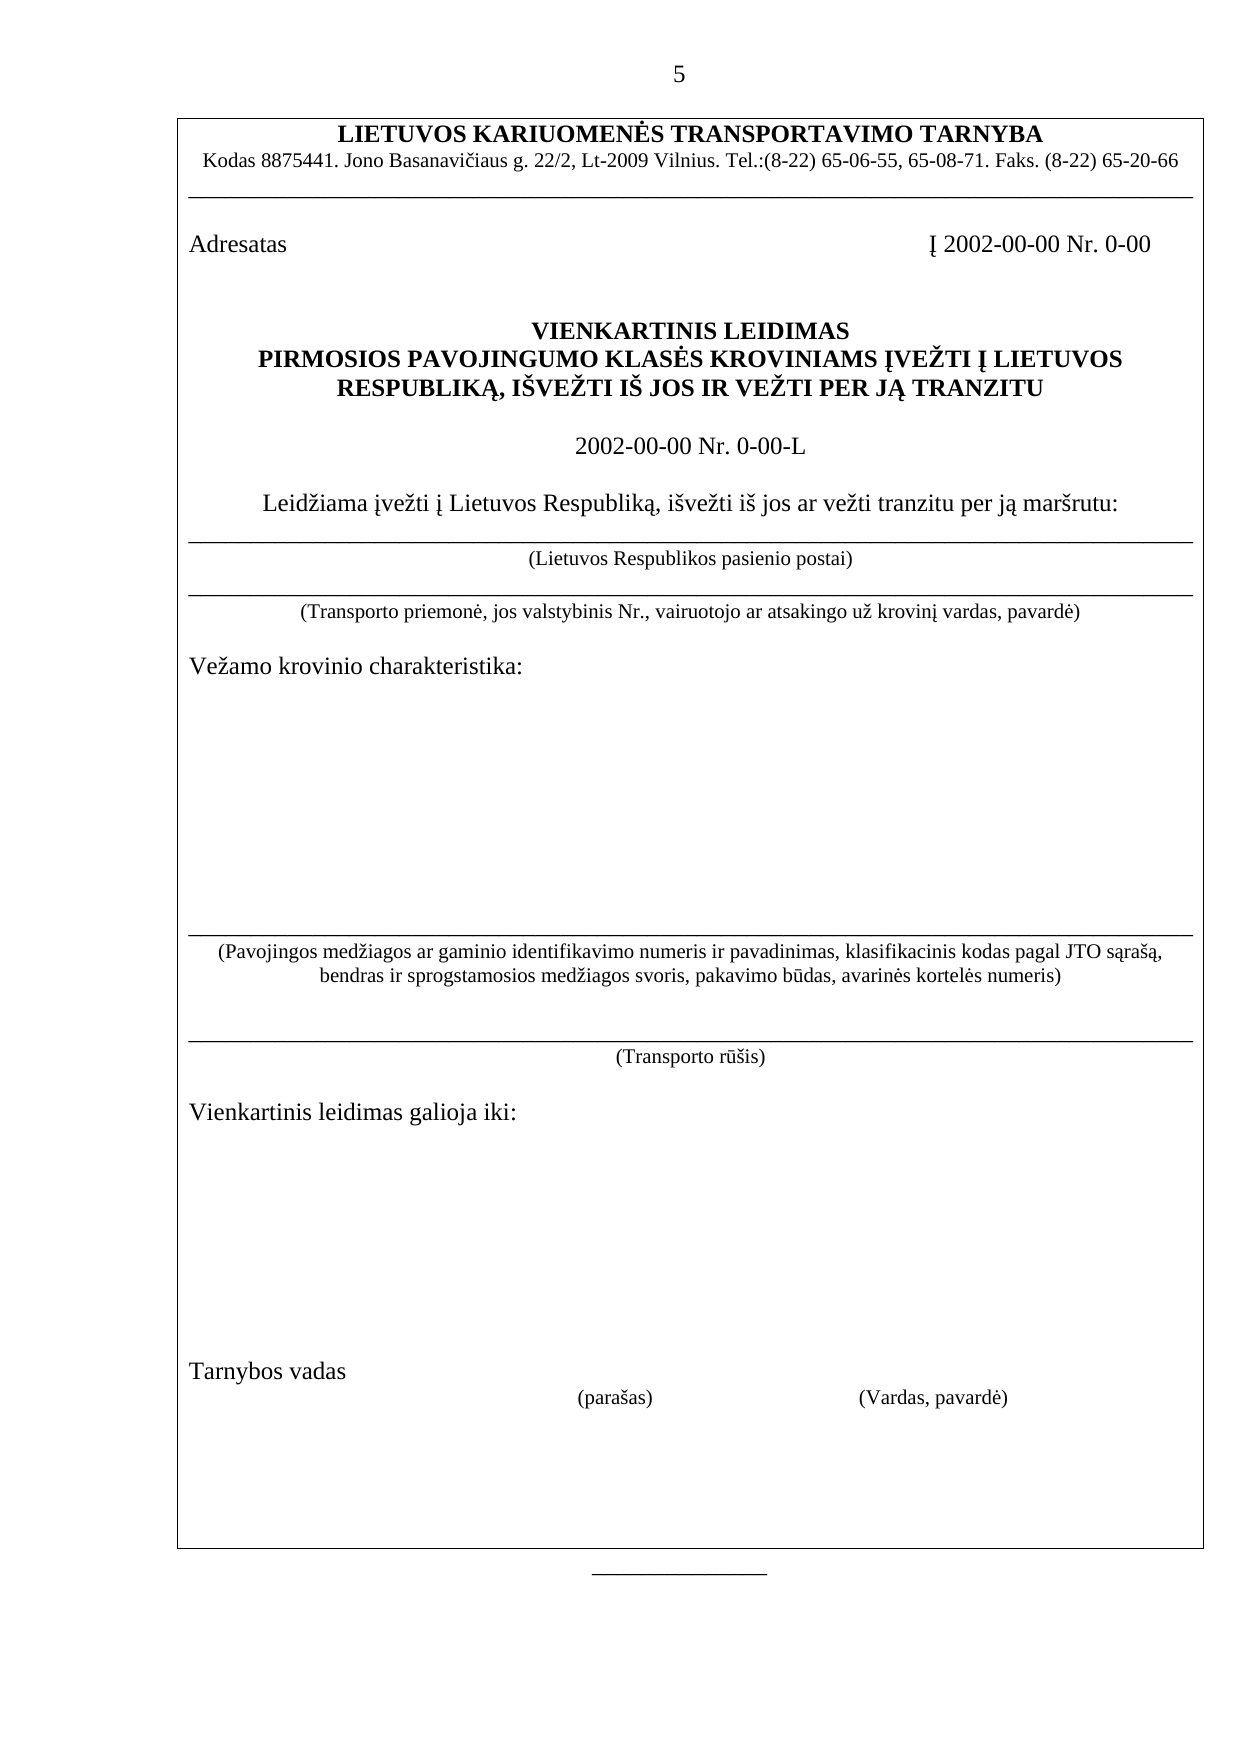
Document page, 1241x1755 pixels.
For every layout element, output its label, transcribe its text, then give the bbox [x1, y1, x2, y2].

text ______________ [177, 1549, 1181, 1578]
table_header LIETUVOS KARIUOMENĖS TRANSPORTAVIMO TARNYBA Kodas 8875441. Jono Basanavičiaus g. 22/2, Lt-2009 Vilnius. Tel.:(8-22) 65-06-55, 65-08-71. Faks. (8-22) 65-20-66 Adresatas Į 2002-00-00 Nr. 0-00 VIENKARTINIS LEIDIMAS PIRMOSIOS PAVOJINGUMO KLASĖS KROVINIAMS ĮVEŽTI Į LIETUVOS RESPUBLIKĄ, IŠVEŽTI IŠ JOS IR VEŽTI PER JĄ TRANZITU 2002-00-00 Nr. 0-00-L Leidžiama įvežti į Lietuvos Respubliką, išvežti iš jos ar vežti tranzitu per ją maršrutu: (Lietuvos Respublikos pasienio postai) (Transporto priemonė, jos valstybinis Nr., vairuotojo ar atsakingo už krovinį vardas, pavardė) Vežamo krovinio charakteristika: (Pavojingos medžiagos ar gaminio identifikavimo numeris ir pavadinimas, klasifikacinis kodas pagal JTO sąrašą, bendras ir sprogstamosios medžiagos svoris, pakavimo būdas, avarinės kortelės numeris) (Transporto rūšis) Vienkartinis leidimas galioja iki: Tarnybos vadas (parašas) (Vardas, pavardė) [178, 119, 1203, 1548]
